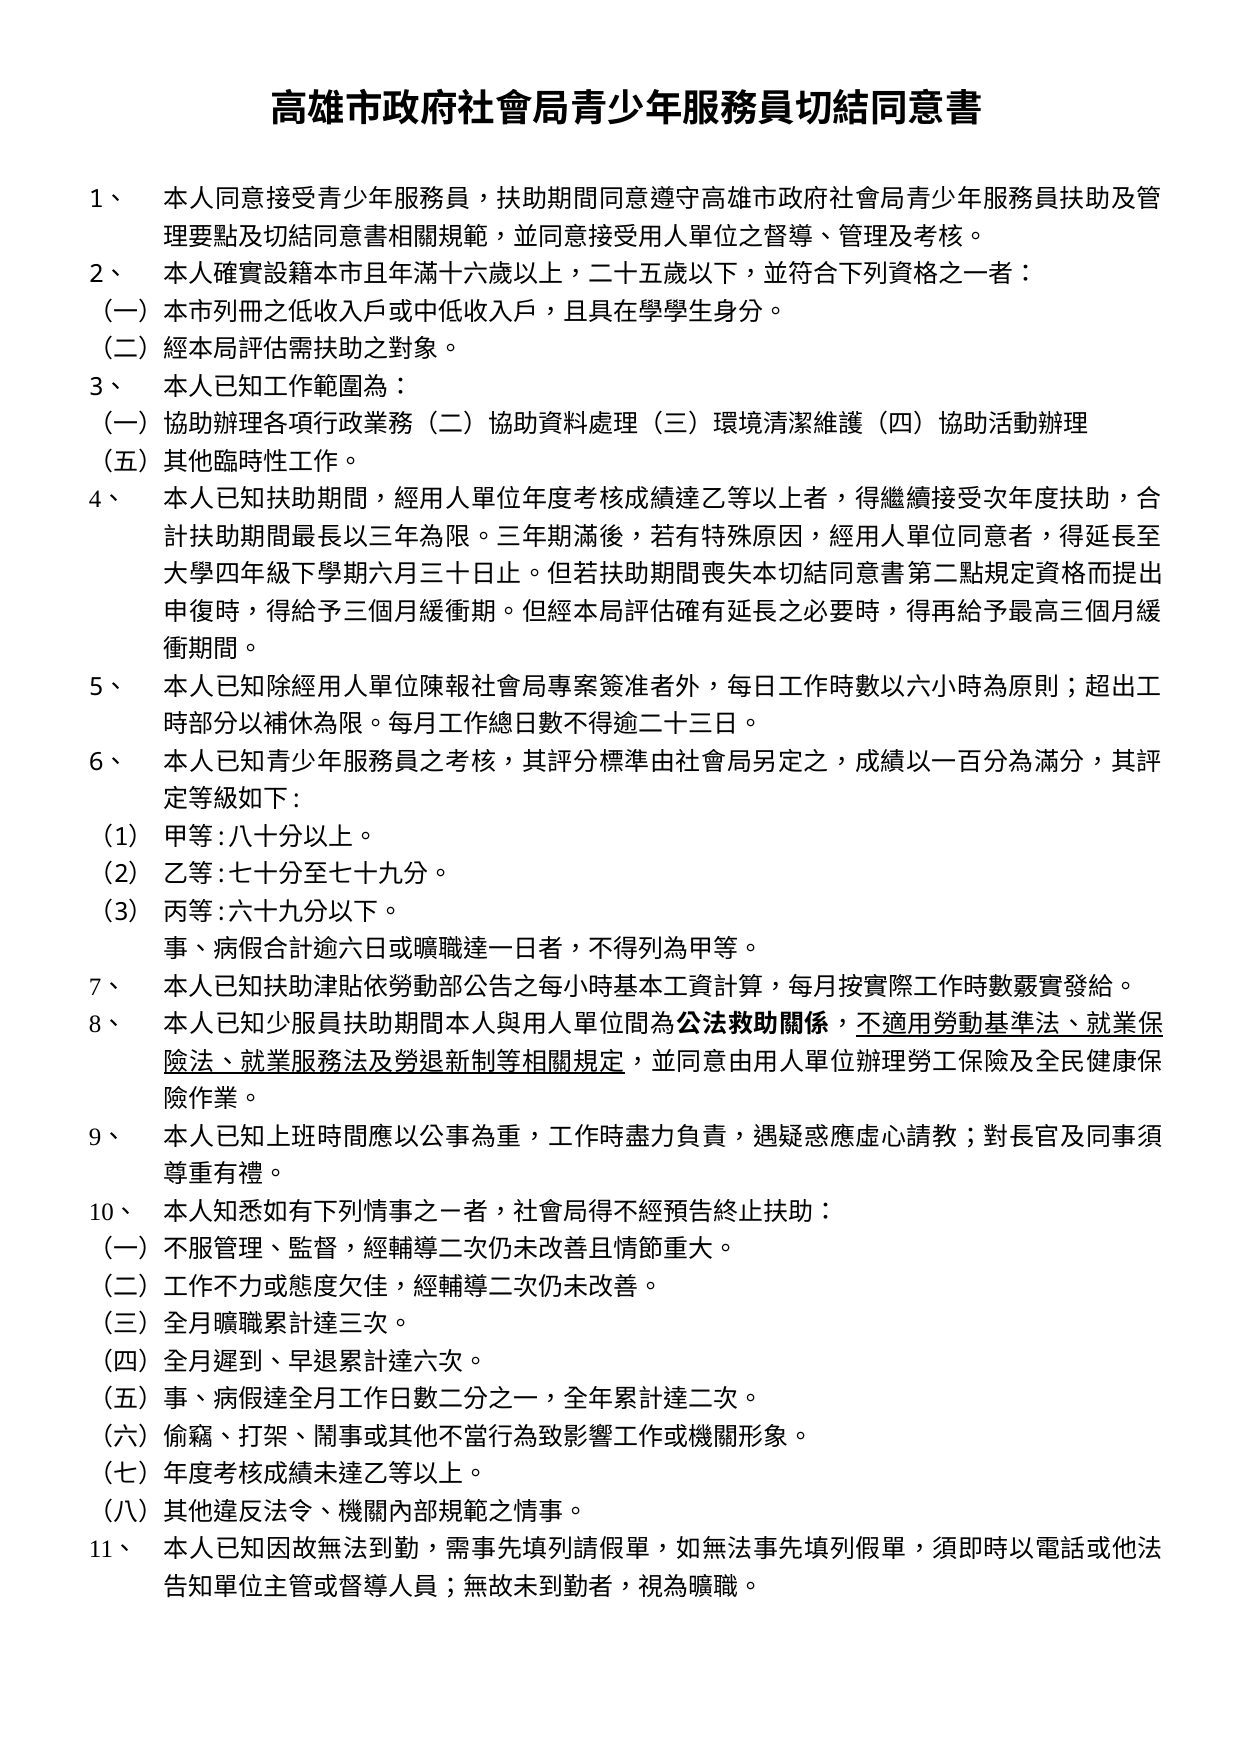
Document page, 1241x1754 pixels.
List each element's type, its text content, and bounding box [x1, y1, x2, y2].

text （二）工作不力或態度欠佳，經輔導二次仍未改善。 [89, 1265, 1163, 1303]
text （一）協助辦理各項行政業務（二）協助資料處理（三）環境清潔維護（四）協助活動辦理 [89, 403, 1163, 440]
text （六）偷竊、打架、鬧事或其他不當行為致影響工作或機關形象。 [89, 1415, 1163, 1453]
list 本人已知因故無法到勤，需事先填列請假單，如無法事先填列假單，須即時以電話或他法告知單位主管或督導人員；無故未到勤者，視為曠職。 [89, 1528, 1163, 1603]
list 乙等:七十分至七十九分。 [89, 853, 1163, 890]
list 丙等:六十九分以下。 [89, 890, 1163, 928]
text （一）不服管理、監督，經輔導二次仍未改善且情節重大。 [89, 1228, 1163, 1265]
list 本人已知除經用人單位陳報社會局專案簽准者外，每日工作時數以六小時為原則；超出工時部分以補休為限。每月工作總日數不得逾二十三日。 [89, 665, 1163, 740]
text （七）年度考核成績未達乙等以上。 [89, 1453, 1163, 1490]
list 本人同意接受青少年服務員，扶助期間同意遵守高雄市政府社會局青少年服務員扶助及管理要點及切結同意書相關規範，並同意接受用人單位之督導、管理及考核。 [89, 178, 1163, 253]
text （五）事、病假達全月工作日數二分之一，全年累計達二次。 [89, 1378, 1163, 1415]
list 本人知悉如有下列情事之ㄧ者，社會局得不經預告終止扶助： [89, 1190, 1163, 1228]
list 本人已知少服員扶助期間本人與用人單位間為公法救助關係，不適用勞動基準法、就業保險法、就業服務法及勞退新制等相關規定，並同意由用人單位辦理勞工保險及全民健康保險作業。 [89, 1003, 1163, 1115]
text （三）全月曠職累計達三次。 [89, 1303, 1163, 1340]
list 本人已知扶助期間，經用人單位年度考核成績達乙等以上者，得繼續接受次年度扶助，合計扶助期間最長以三年為限。三年期滿後，若有特殊原因，經用人單位同意者，得延長至大學四年級下學期六月三十日止。但若扶助期間喪失本切結同意書第二點規定資格而提出申復時，得給予三個月緩衝期。但經本局評估確有延長之必要時，得再給予最高三個月緩衝期間。 [89, 478, 1163, 665]
table_header 高雄市政府社會局青少年服務員切結同意書 [89, 82, 1163, 178]
list 本人已知青少年服務員之考核，其評分標準由社會局另定之，成績以一百分為滿分，其評定等級如下: [89, 740, 1163, 815]
list 甲等:八十分以上。 [89, 815, 1163, 853]
text （二）經本局評估需扶助之對象。 [89, 328, 1163, 365]
text （五）其他臨時性工作。 [89, 440, 1163, 478]
text （一）本市列冊之低收入戶或中低收入戶，且具在學學生身分。 [89, 290, 1163, 328]
list 本人已知扶助津貼依勞動部公告之每小時基本工資計算，每月按實際工作時數覈實發給。 [89, 965, 1163, 1003]
text 事、病假合計逾六日或曠職達一日者，不得列為甲等。 [164, 928, 1163, 965]
list 本人已知工作範圍為： [89, 365, 1163, 403]
text （八）其他違反法令、機關內部規範之情事。 [89, 1490, 1163, 1528]
text （四）全月遲到、早退累計達六次。 [89, 1340, 1163, 1378]
list 本人確實設籍本市且年滿十六歲以上，二十五歲以下，並符合下列資格之一者： [89, 253, 1163, 290]
list 本人已知上班時間應以公事為重，工作時盡力負責，遇疑惑應虛心請教；對長官及同事須尊重有禮。 [89, 1115, 1163, 1190]
